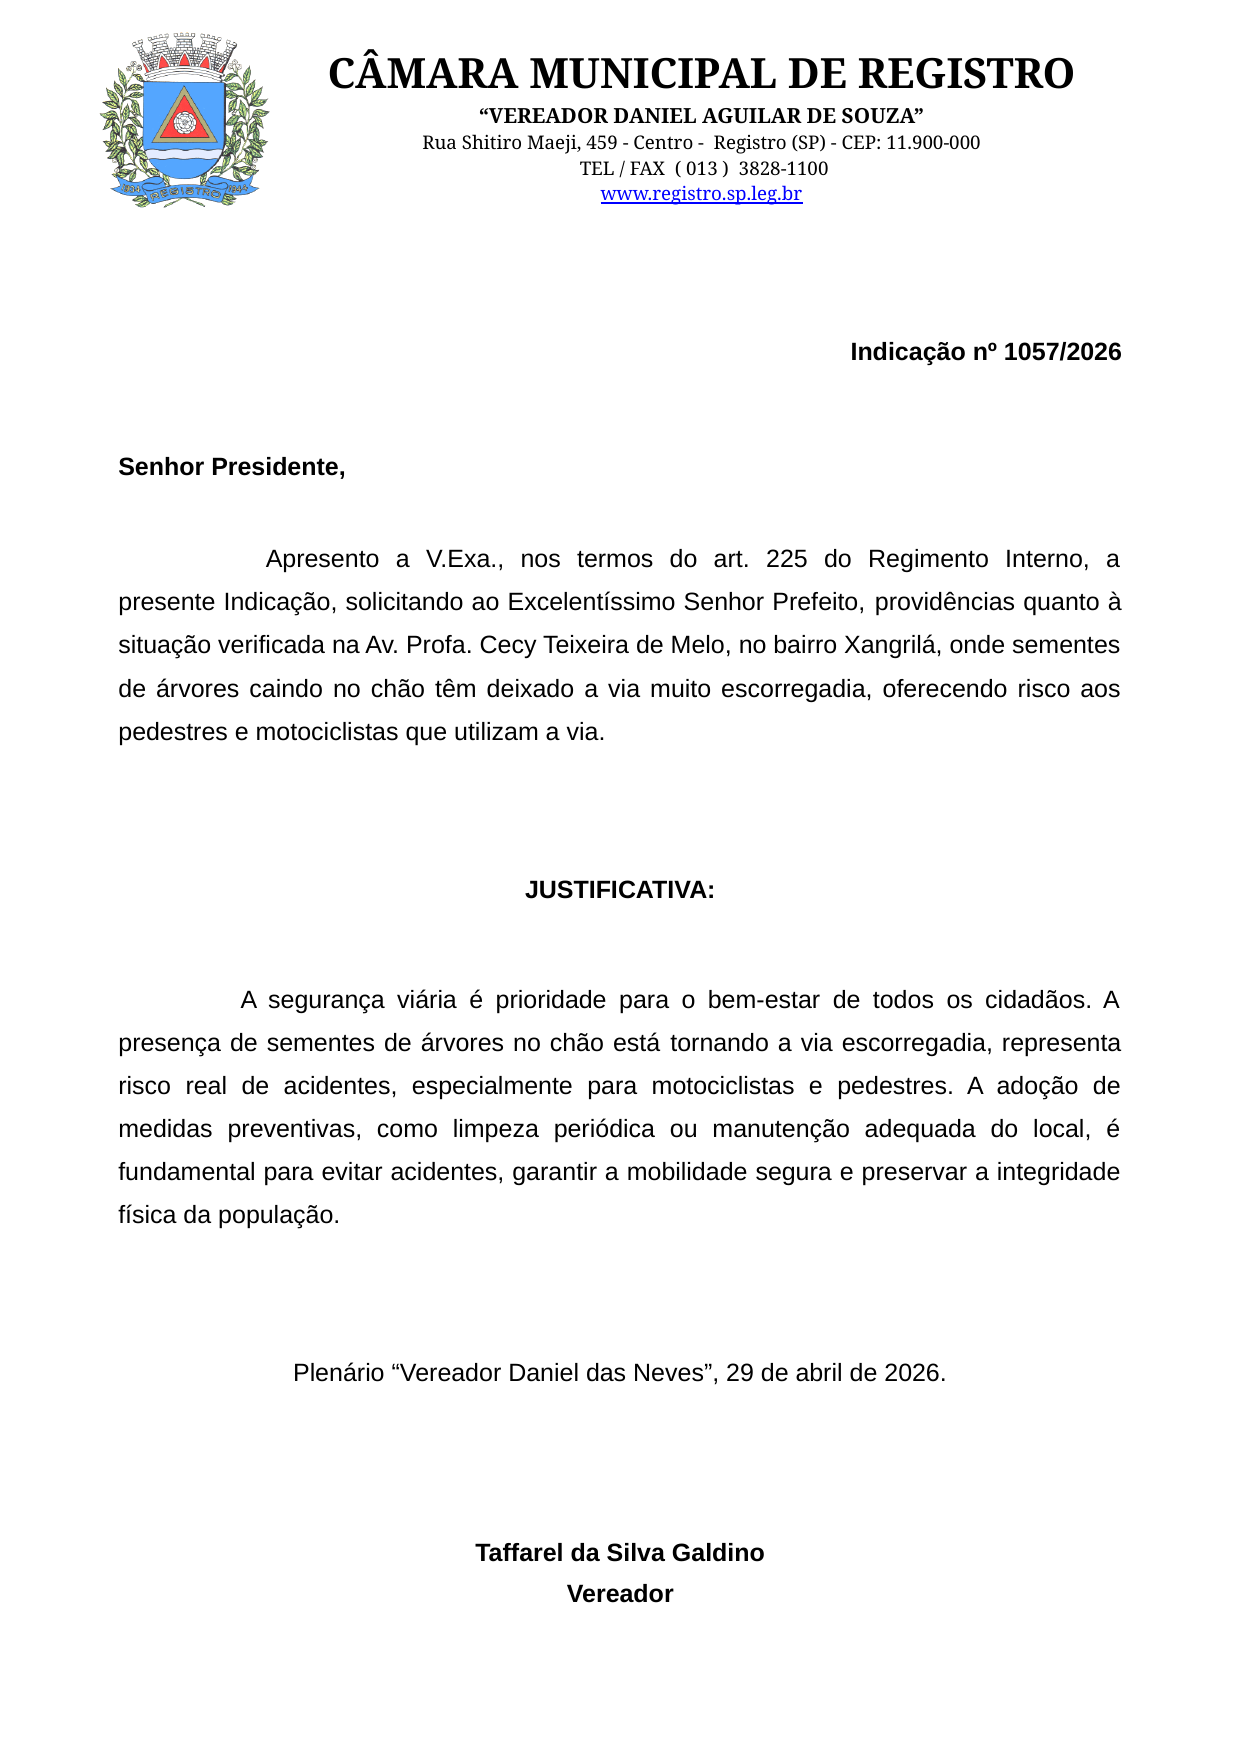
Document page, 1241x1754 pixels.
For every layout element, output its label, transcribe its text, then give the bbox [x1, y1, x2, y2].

text Indicação nº 1057/2026 [118, 337, 1122, 366]
text A segurança viária é prioridade para o bem-estar de todos os cidadãos. A presença de sementes de árvores no chão está tornando a via escorregadia, representa risco real de acidentes, especialmente para motociclistas e pedestres. A adoção de medidas preventivas, como limpeza periódica ou manutenção adequada do local, é fundamental para evitar acidentes, garantir a mobilidade segura e preservar a integridade física da população. [118, 984, 1122, 1229]
text Taffarel da Silva Galdino [118, 1538, 1122, 1567]
text Plenário “Vereador Daniel das Neves”, 29 de abril de 2026. [118, 1358, 1122, 1387]
text JUSTIFICATIVA: [118, 874, 1122, 903]
text Apresento a V.Exa., nos termos do art. 225 do Regimento Interno, a presente Indicação, solicitando ao Excelentíssimo Senhor Prefeito, providências quanto à situação verificada na Av. Profa. Cecy Teixeira de Melo, no bairro Xangrilá, onde sementes de árvores caindo no chão têm deixado a via muito escorregadia, oferecendo risco aos pedestres e motociclistas que utilizam a via. [118, 544, 1122, 745]
text Vereador [118, 1579, 1122, 1607]
text Senhor Presidente, [118, 452, 1122, 481]
